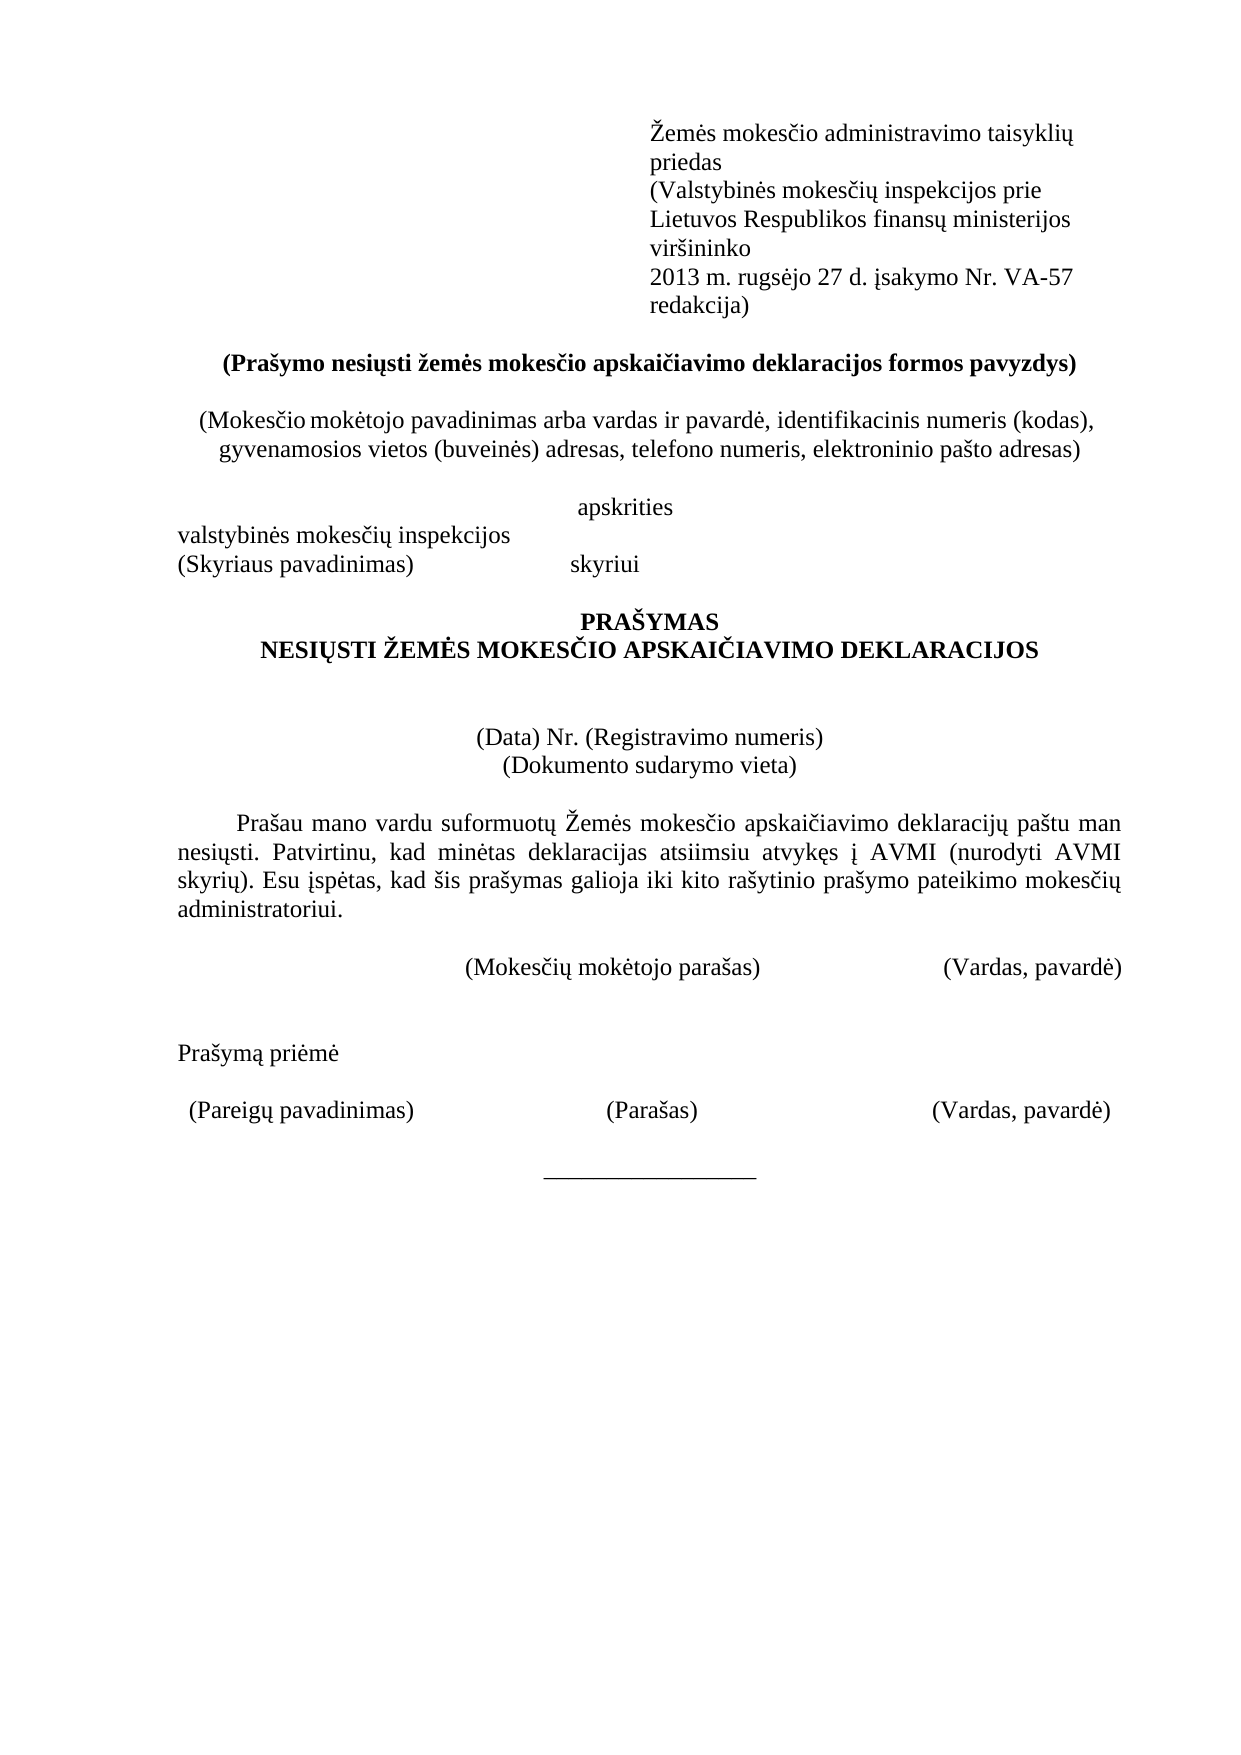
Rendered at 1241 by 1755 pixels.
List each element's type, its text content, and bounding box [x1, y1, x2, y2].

text gyvenamosios vietos (buveinės) adresas, telefono numeris, elektroninio pašto adresas) [177, 434, 1122, 463]
text valstybinės mokesčių inspekcijos [177, 521, 1122, 549]
text 2013 m. rugsėjo 27 d. įsakymo Nr. VA-57 [649, 262, 1122, 291]
text (Dokumento sudarymo vieta) [177, 751, 1122, 779]
text priedas [649, 147, 1122, 176]
text (Mokesčių mokėtojo parašas) (Vardas, pavardė) [465, 952, 1122, 981]
text (Prašymo nesiųsti žemės mokesčio apskaičiavimo deklaracijos formos pavyzdys) [177, 348, 1122, 377]
text (Data) Nr. (Registravimo numeris) [177, 722, 1122, 751]
text NESIŲSTI ŽEMĖS MOKESČIO APSKAIČIAVIMO DEKLARACIJOS [177, 636, 1122, 664]
text (Skyriaus pavadinimas) skyriui [177, 549, 1122, 578]
text _________________ [177, 1153, 1122, 1182]
table_header (Parašas) [495, 1096, 809, 1124]
table_header (Pareigų pavadinimas) [177, 1096, 495, 1124]
text Žemės mokesčio administravimo taisyklių [649, 118, 1122, 147]
text (Valstybinės mokesčių inspekcijos prie Lietuvos Respublikos finansų ministerijos viršininko [649, 176, 1122, 262]
text redakcija) [649, 291, 1122, 319]
table_header (Vardas, pavardė) [809, 1096, 1122, 1124]
text (Mokesčio mokėtojo pavadinimas arba vardas ir pavardė, identifikacinis numeris (kodas), [177, 406, 1122, 434]
text PRAŠYMAS [177, 607, 1122, 636]
text Prašau mano vardu suformuotų Žemės mokesčio apskaičiavimo deklaracijų paštu man nesiųsti. Patvirtinu, kad minėtas deklaracijas atsiimsiu atvykęs į AVMI (nurodyti AVMI skyrių). Esu įspėtas, kad šis prašymas galioja iki kito rašytinio prašymo pateikimo mokesčių administratoriui. [177, 808, 1122, 923]
text apskrities [577, 492, 1122, 521]
text Prašymą priėmė [177, 1038, 1122, 1067]
